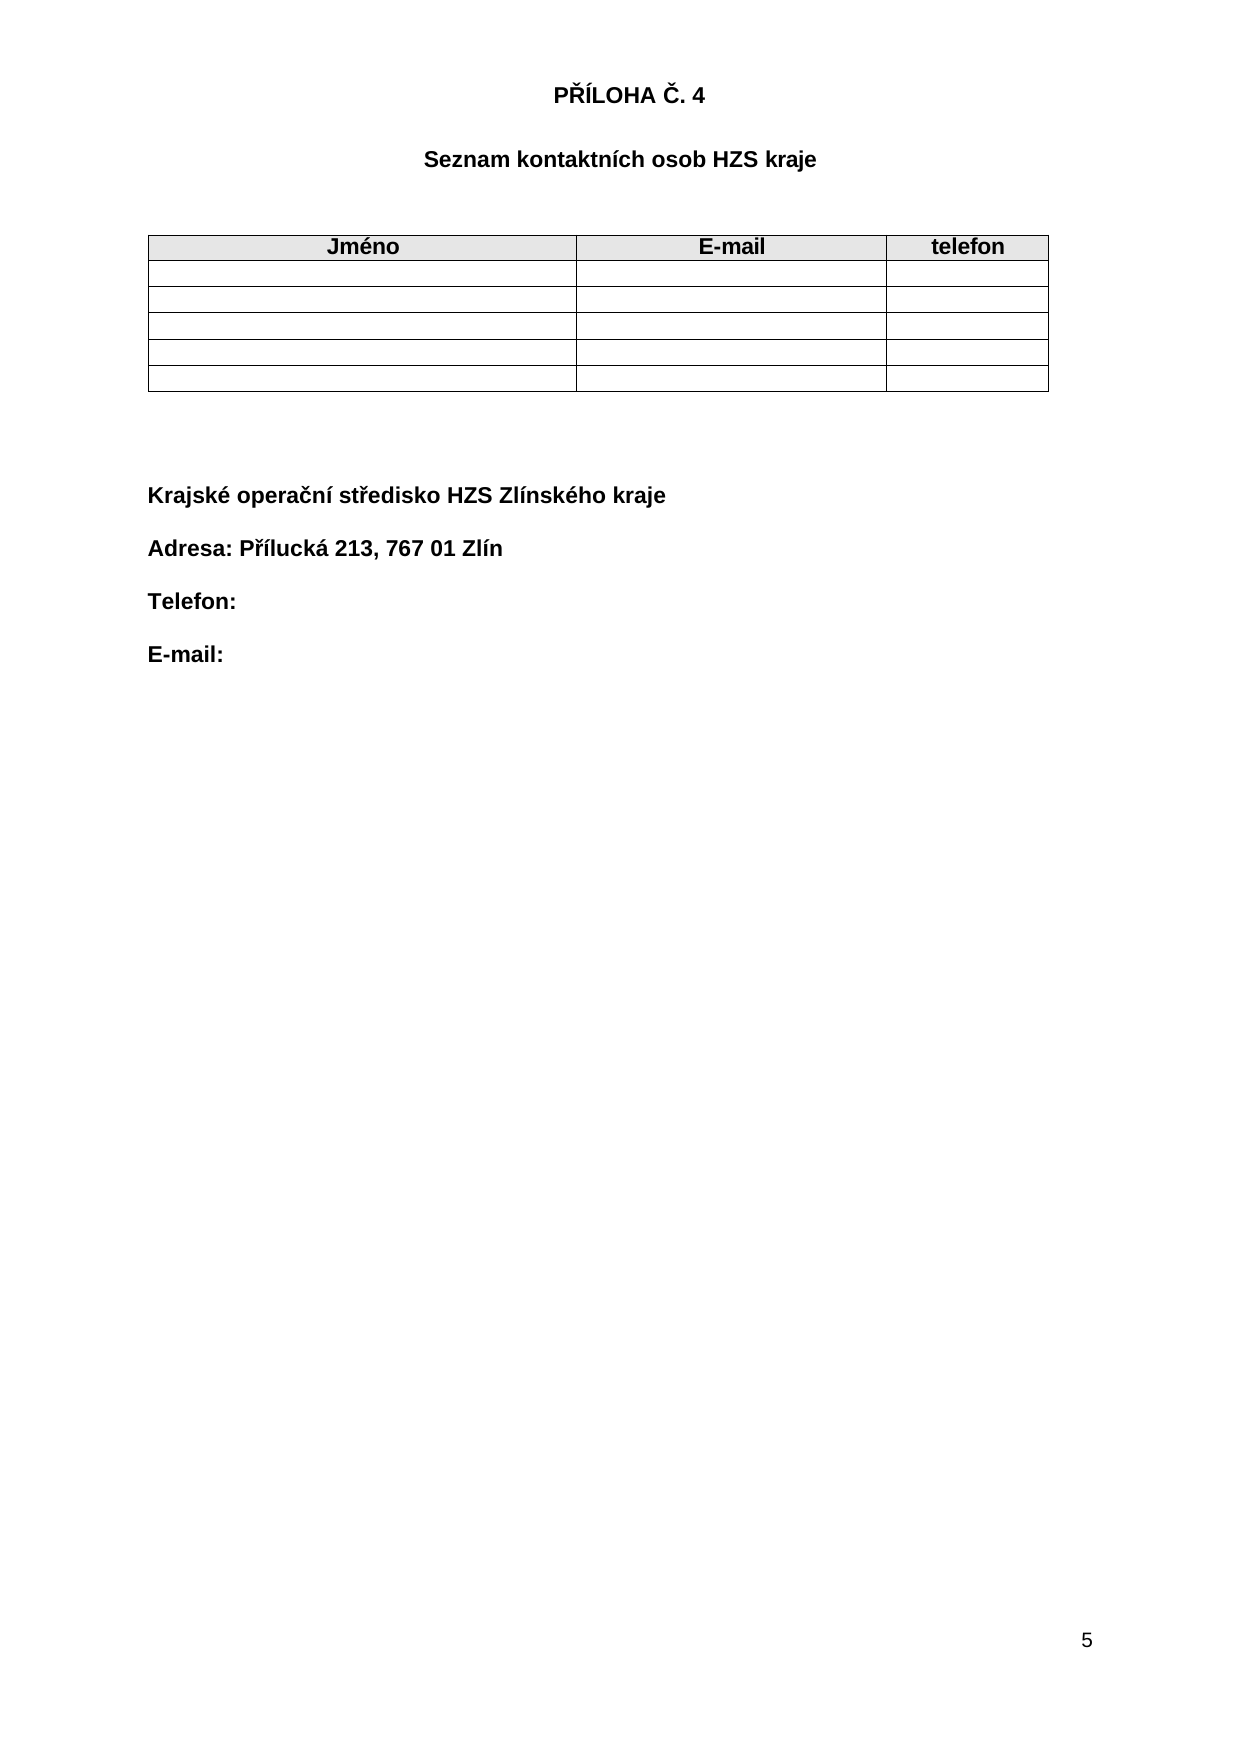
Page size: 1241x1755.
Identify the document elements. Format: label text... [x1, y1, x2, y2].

table_cell [577, 261, 886, 286]
table_header Jméno [149, 236, 576, 260]
table_cell [887, 366, 1048, 391]
text Seznam kontaktních osob HZS kraje [139, 146, 1101, 172]
table_cell [149, 313, 576, 339]
text Krajské operační středisko HZS Zlínského kraje Adresa: Přílucká 213, 767 01 Zlín [147, 482, 745, 562]
table_header E-mail [577, 236, 886, 260]
table_cell [149, 340, 576, 365]
table_cell [577, 366, 886, 391]
table_cell [887, 313, 1048, 339]
table_cell [577, 313, 886, 339]
table_cell [149, 287, 576, 312]
subtitle PŘÍLOHA Č. 4 [151, 82, 1108, 108]
table_cell [149, 366, 576, 391]
text Telefon: [147, 588, 1108, 614]
table_header telefon [887, 236, 1048, 260]
table_cell [577, 340, 886, 365]
text E-mail: [147, 641, 1108, 667]
table_cell [149, 261, 576, 286]
table_cell [577, 287, 886, 312]
table_cell [887, 261, 1048, 286]
table_cell [887, 340, 1048, 365]
table_cell [887, 287, 1048, 312]
